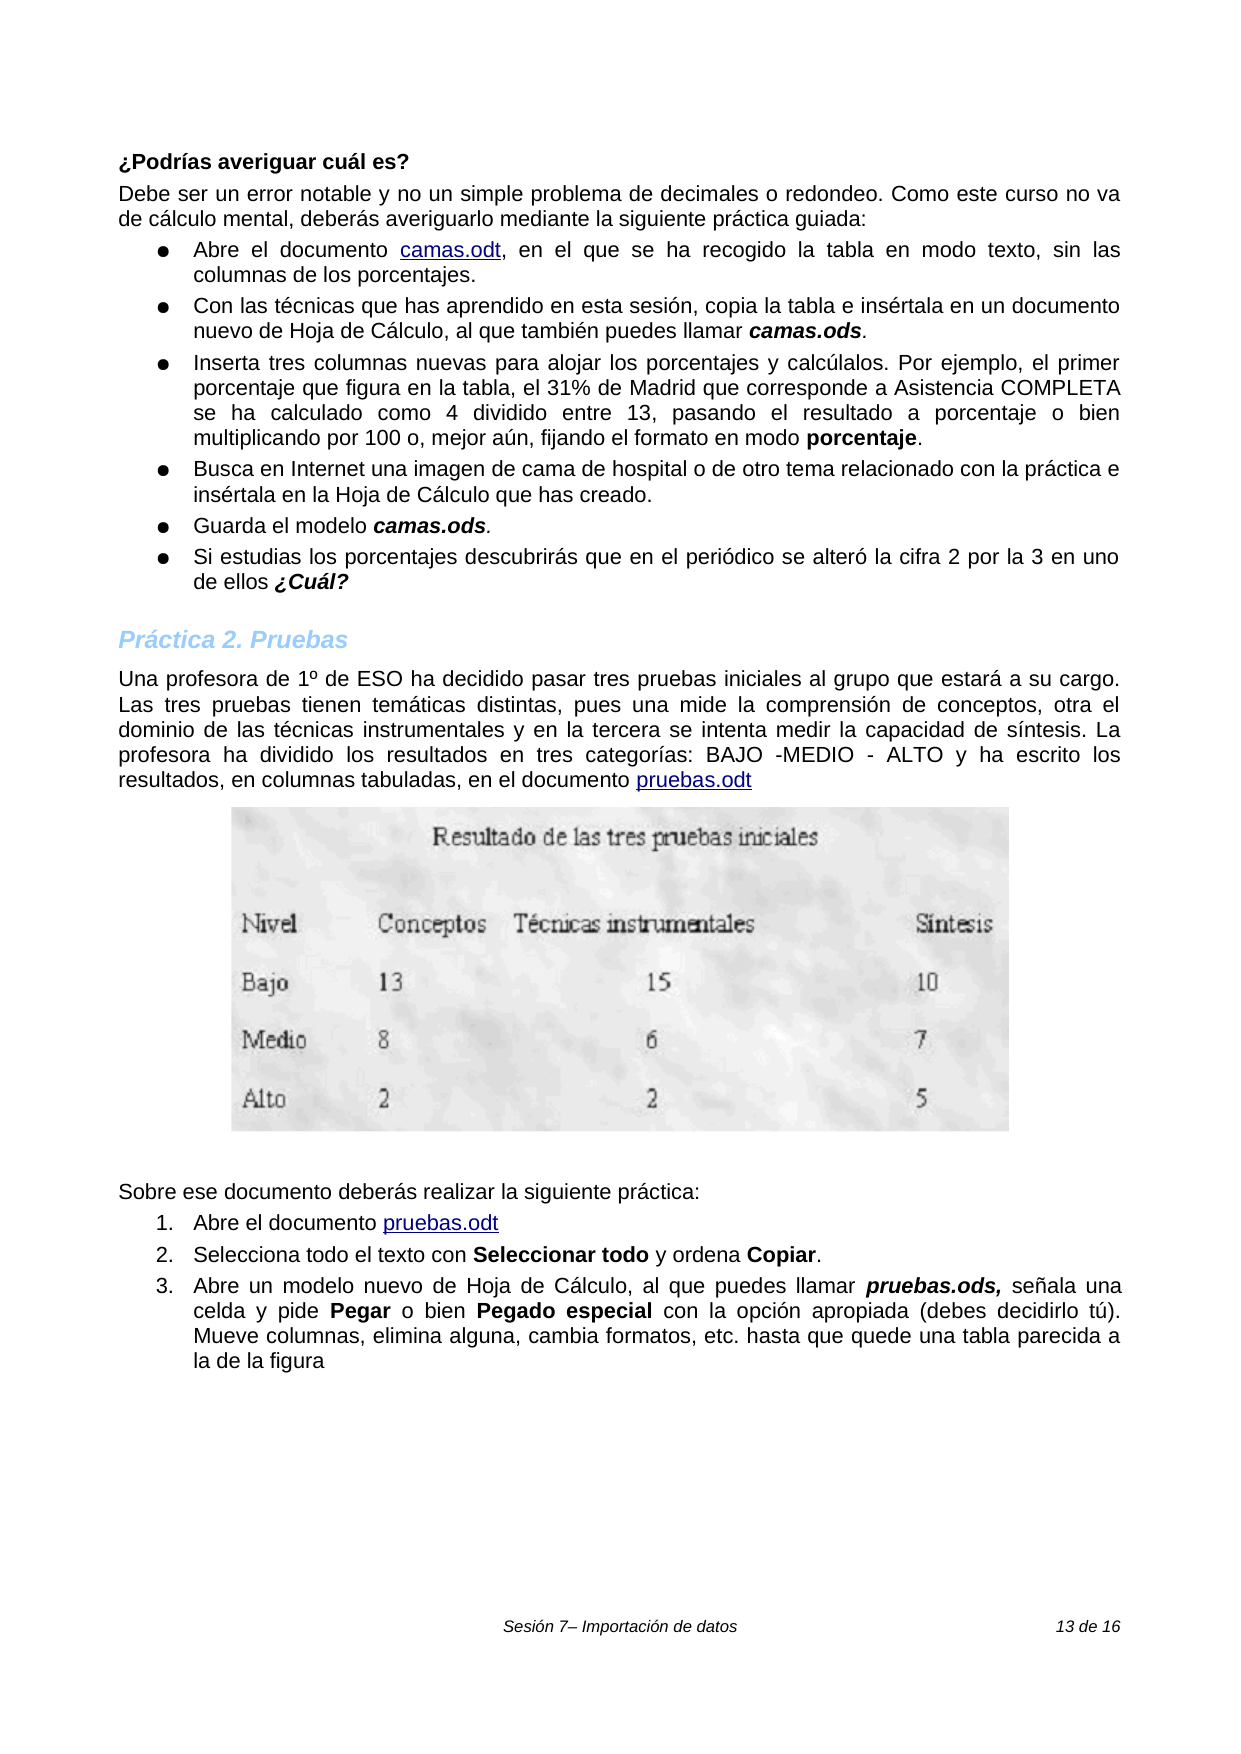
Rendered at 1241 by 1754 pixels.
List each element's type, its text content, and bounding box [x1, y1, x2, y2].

list Inserta tres columnas nuevas para alojar los porcentajes y calcúlalos. Por ejemplo, el primer porcentaje que figura en la tabla, el 31% de Madrid que corresponde a Asistencia COMPLETA se ha calculado como 4 dividido entre 13, pasando el resultado a porcentaje o bien multiplicando por 100 o, mejor aún, fijando el formato en modo porcentaje. [156, 349, 1122, 450]
list Busca en Internet una imagen de cama de hospital o de otro tema relacionado con la práctica e insértala en la Hoja de Cálculo que has creado. [156, 456, 1122, 507]
list Abre un modelo nuevo de Hoja de Cálculo, al que puedes llamar pruebas.ods, señala una celda y pide Pegar o bien Pegado especial con la opción apropiada (debes decidirlo tú). Mueve columnas, elimina alguna, cambia formatos, etc. hasta que quede una tabla parecida a la de la figura [156, 1273, 1122, 1373]
list Si estudias los porcentajes descubrirás que en el periódico se alteró la cifra 2 por la 3 en uno de ellos ¿Cuál? [156, 544, 1122, 594]
list Guarda el modelo camas.ods. [156, 513, 1122, 538]
picture [231, 807, 1009, 1133]
text Sobre ese documento deberás realizar la siguiente práctica: [118, 1179, 1122, 1204]
text Debe ser un error notable y no un simple problema de decimales o redondeo. Como este curso no va de cálculo mental, deberás averiguarlo mediante la siguiente práctica guiada: [118, 180, 1122, 231]
text Una profesora de 1º de ESO ha decidido pasar tres pruebas iniciales al grupo que estará a su cargo. Las tres pruebas tienen temáticas distintas, pues una mide la comprensión de conceptos, otra el dominio de las técnicas instrumentales y en la tercera se intenta medir la capacidad de síntesis. La profesora ha dividido los resultados en tres categorías: BAJO -MEDIO - ALTO y ha escrito los resultados, en columnas tabuladas, en el documento pruebas.odt [118, 666, 1122, 792]
subtitle Práctica 2. Pruebas [118, 625, 1122, 654]
list Selecciona todo el texto con Seleccionar todo y ordena Copiar. [156, 1241, 1122, 1267]
list Abre el documento camas.odt, en el que se ha recogido la tabla en modo texto, sin las columnas de los porcentajes. [156, 237, 1122, 287]
list Con las técnicas que has aprendido en esta sesión, copia la tabla e insértala en un documento nuevo de Hoja de Cálculo, al que también puedes llamar camas.ods. [156, 293, 1122, 343]
list Abre el documento pruebas.odt [156, 1210, 1122, 1236]
text ¿Podrías averiguar cuál es? [118, 149, 1122, 174]
